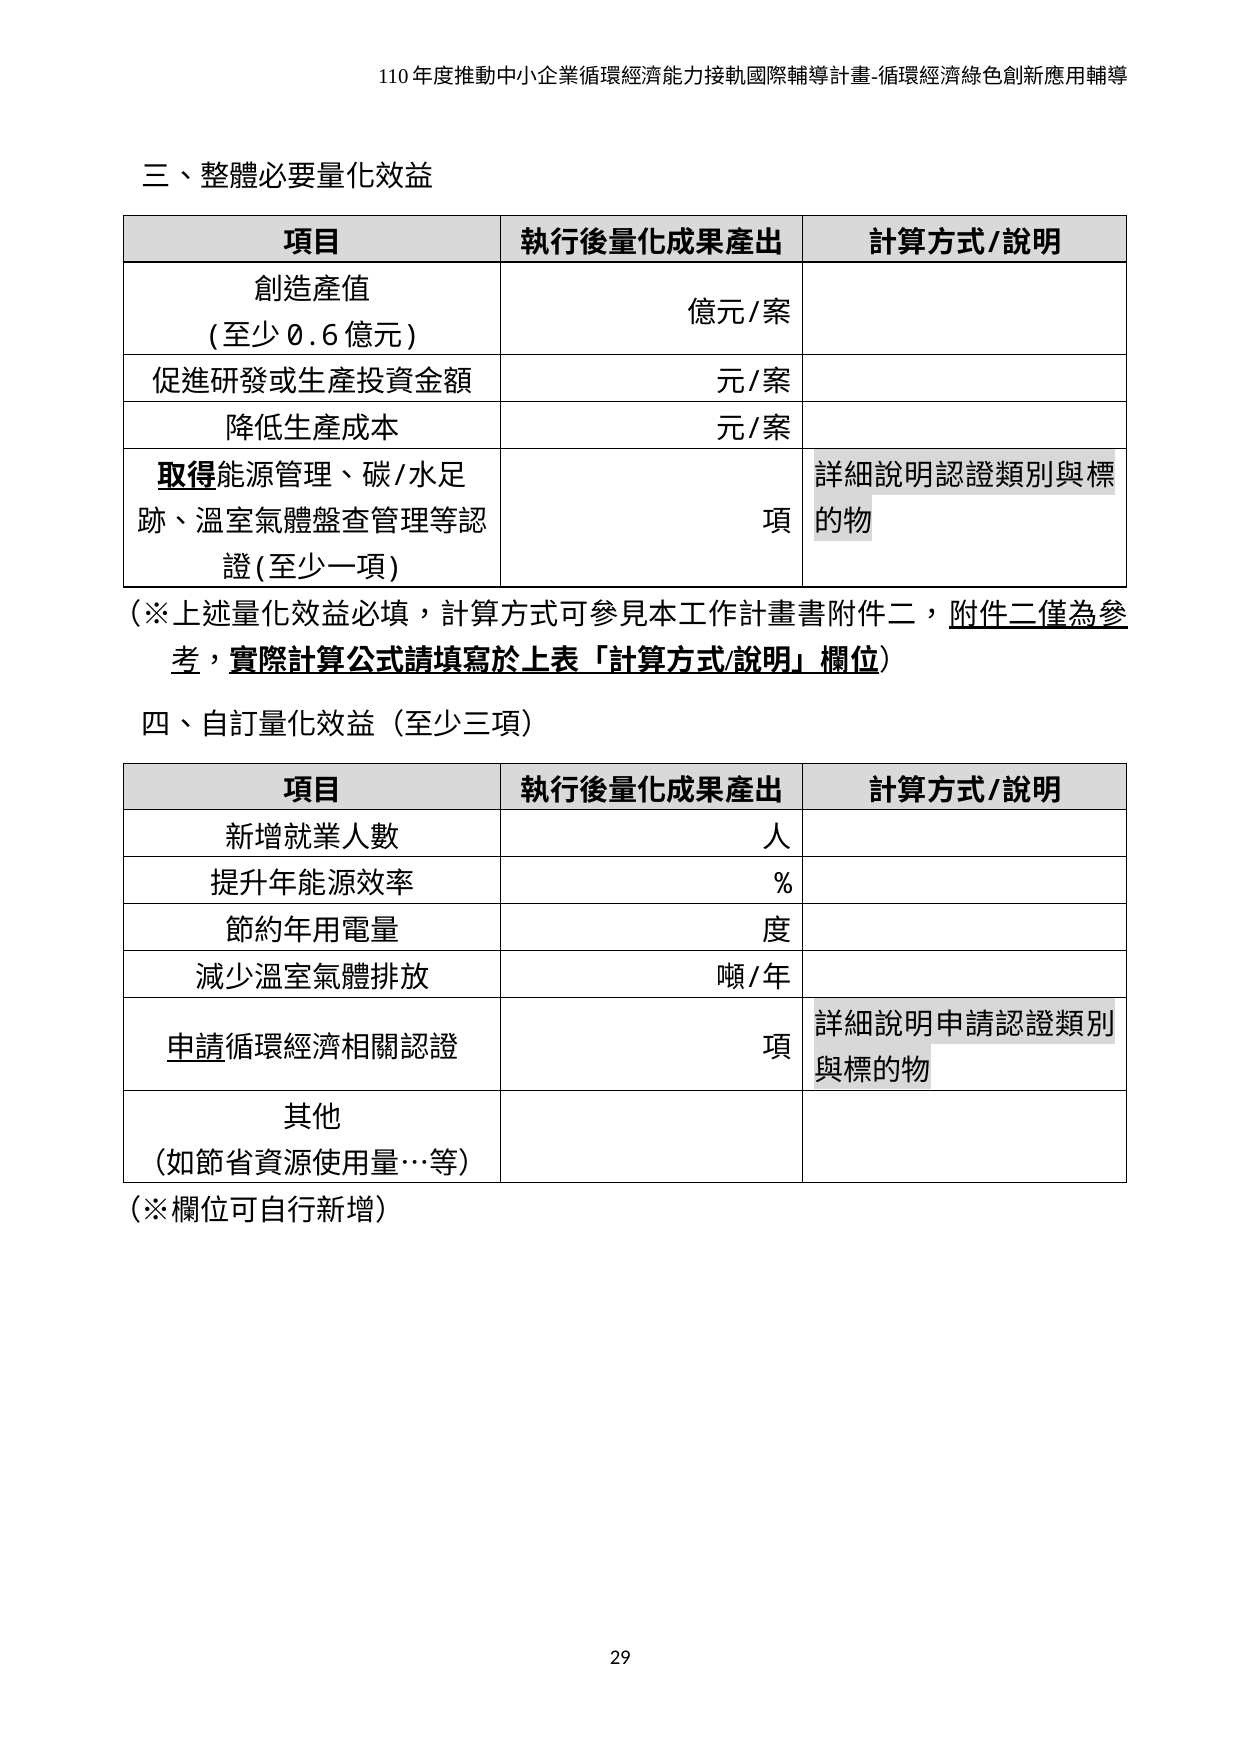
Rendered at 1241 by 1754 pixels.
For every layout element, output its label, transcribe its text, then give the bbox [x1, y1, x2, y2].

table_header 計算方式/說明 [803, 216, 1126, 261]
table_header 項目 [124, 764, 500, 809]
table_cell [803, 951, 1126, 997]
text （※欄位可自行新增） [112, 1183, 1128, 1229]
table_cell [803, 402, 1126, 448]
table_cell 節約年用電量 [124, 904, 500, 950]
table_cell [803, 1091, 1126, 1182]
table_cell [501, 1091, 802, 1182]
table_cell 詳細說明認證類別與標的物 [803, 449, 1126, 586]
table_header 計算方式/說明 [803, 764, 1126, 809]
table_cell 噸/年 [501, 951, 802, 997]
table_cell 其他 （如節省資源使用量…等） [124, 1091, 500, 1182]
table_cell [803, 904, 1126, 950]
table_cell 取得能源管理、碳/水足跡、溫室氣體盤查管理等認證(至少一項) [124, 449, 500, 586]
table_cell 提升年能源效率 [124, 857, 500, 903]
table_cell 人 [501, 810, 802, 856]
subtitle 四、自訂量化效益（至少三項） [142, 698, 1128, 744]
table_cell 詳細說明申請認證類別與標的物 [803, 998, 1126, 1089]
table_cell 減少溫室氣體排放 [124, 951, 500, 997]
table_cell 元/案 [501, 355, 802, 401]
table_header 項目 [124, 216, 500, 261]
table_cell 項 [501, 449, 802, 586]
table_cell 新增就業人數 [124, 810, 500, 856]
table_cell 降低生產成本 [124, 402, 500, 448]
table_cell [803, 263, 1126, 354]
table_cell 度 [501, 904, 802, 950]
table_cell [803, 810, 1126, 856]
table_cell 申請循環經濟相關認證 [124, 998, 500, 1089]
text （※上述量化效益必填，計算方式可參見本工作計畫書附件二，附件二僅為參考，實際計算公式請填寫於上表「計算方式/說明」欄位） [112, 587, 1128, 679]
subtitle 三、整體必要量化效益 [142, 150, 1128, 196]
table_cell 億元/案 [501, 263, 802, 354]
table_cell [803, 857, 1126, 903]
table_cell [803, 355, 1126, 401]
table_cell 創造產值 (至少0.6億元) [124, 263, 500, 354]
table_cell % [501, 857, 802, 903]
table_cell 項 [501, 998, 802, 1089]
table_header 執行後量化成果產出 [501, 764, 802, 809]
table_cell 促進研發或生產投資金額 [124, 355, 500, 401]
table_header 執行後量化成果產出 [501, 216, 802, 261]
table_cell 元/案 [501, 402, 802, 448]
